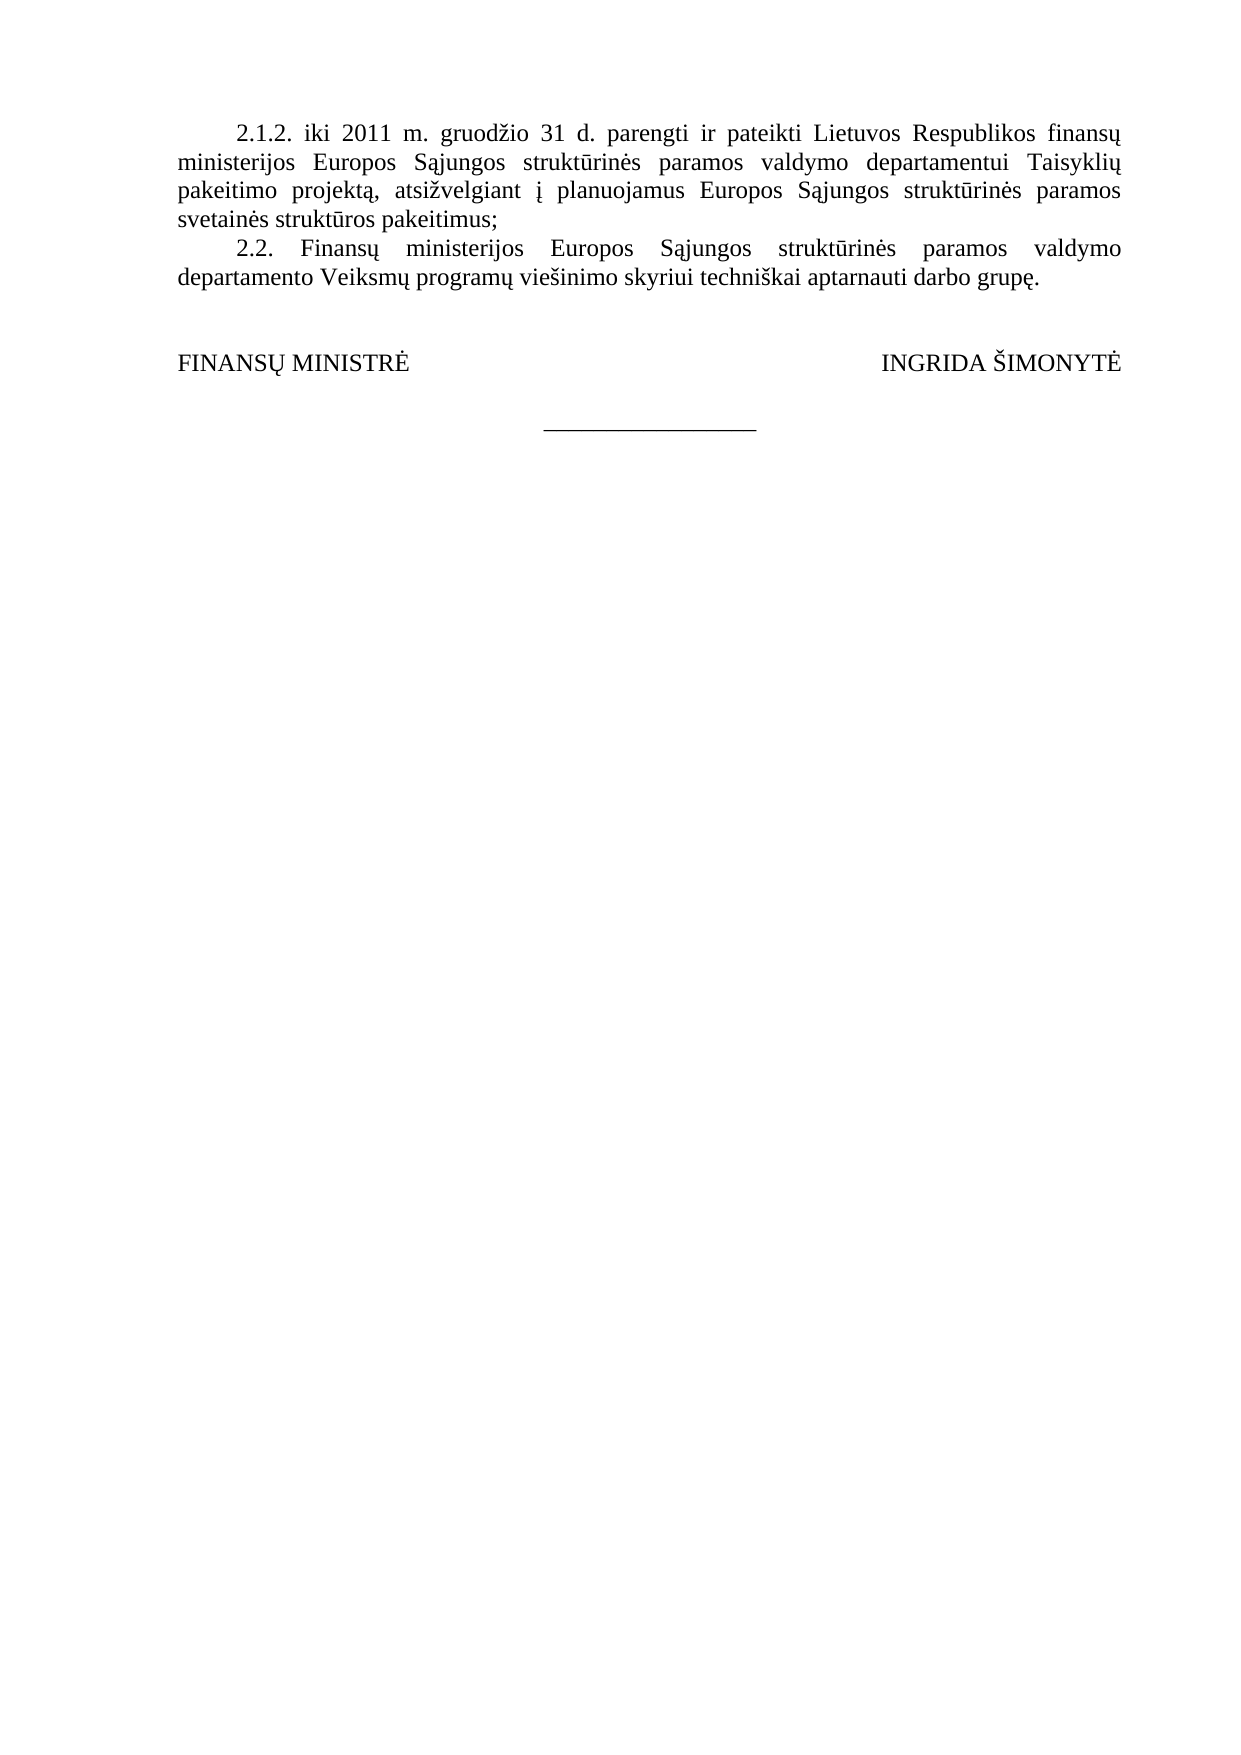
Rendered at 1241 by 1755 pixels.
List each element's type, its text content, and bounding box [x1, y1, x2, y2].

text _________________ [177, 406, 1122, 434]
text 2.1.2. iki 2011 m. gruodžio 31 d. parengti ir pateikti Lietuvos Respublikos finansų ministerijos Europos Sąjungos struktūrinės paramos valdymo departamentui Taisyklių pakeitimo projektą, atsižvelgiant į planuojamus Europos Sąjungos struktūrinės paramos svetainės struktūros pakeitimus; [177, 118, 1122, 233]
text 2.2. Finansų ministerijos Europos Sąjungos struktūrinės paramos valdymo departamento Veiksmų programų viešinimo skyriui techniškai aptarnauti darbo grupę. [177, 233, 1122, 291]
text FINANSŲ MINISTRĖ INGRIDA ŠIMONYTĖ [177, 348, 1122, 377]
